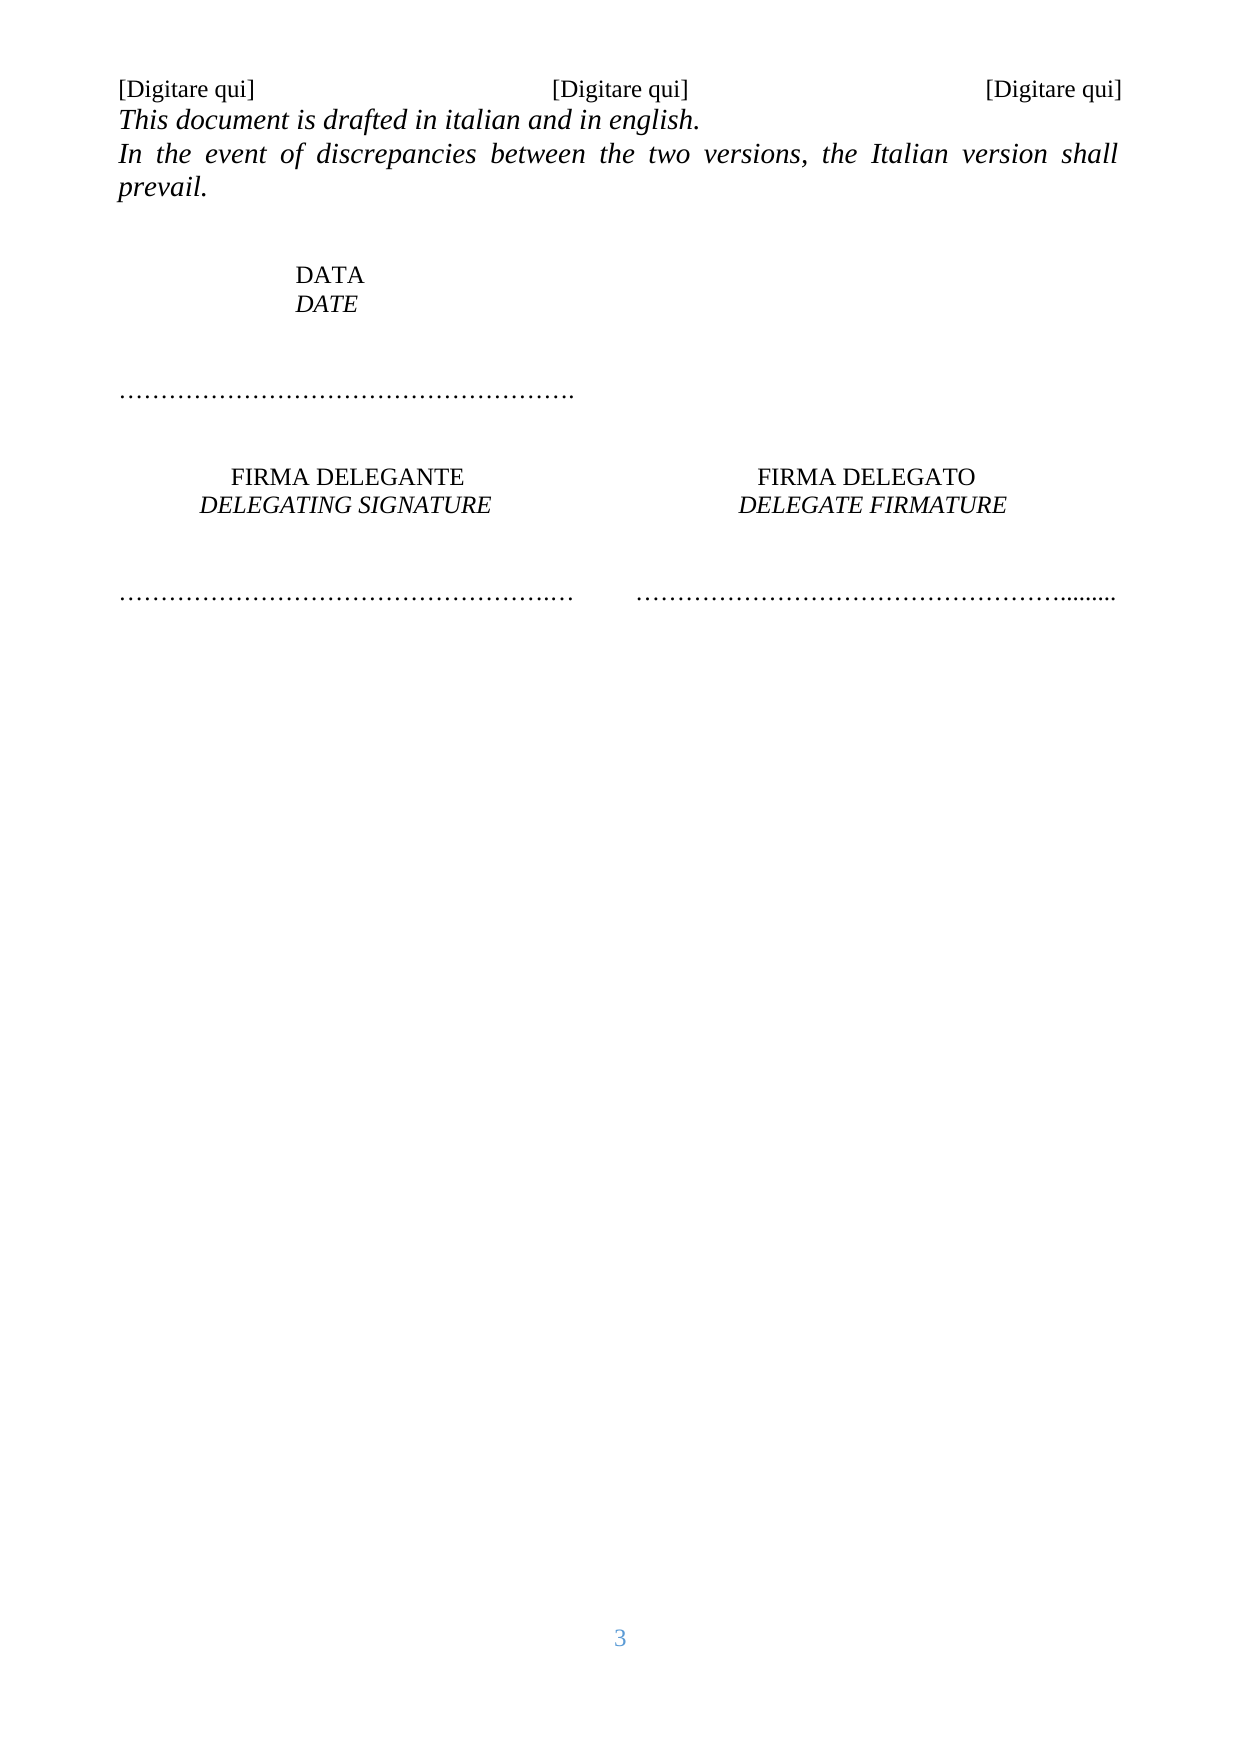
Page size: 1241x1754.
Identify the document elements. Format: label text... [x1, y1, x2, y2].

text DELEGATING SIGNATURE DELEGATE FIRMATURE [118, 491, 1122, 519]
text In the event of discrepancies between the two versions, the Italian version shall prevail. [118, 136, 1122, 203]
text FIRMA DELEGANTE FIRMA DELEGATO [118, 462, 1122, 491]
text …………………………………………….… ……………………………………………......... [118, 577, 1122, 606]
text DATA [118, 261, 1122, 289]
text This document is drafted in italian and in english. [118, 102, 1122, 136]
text ………………………………………………. [118, 376, 1122, 404]
text DATE [118, 289, 1122, 318]
